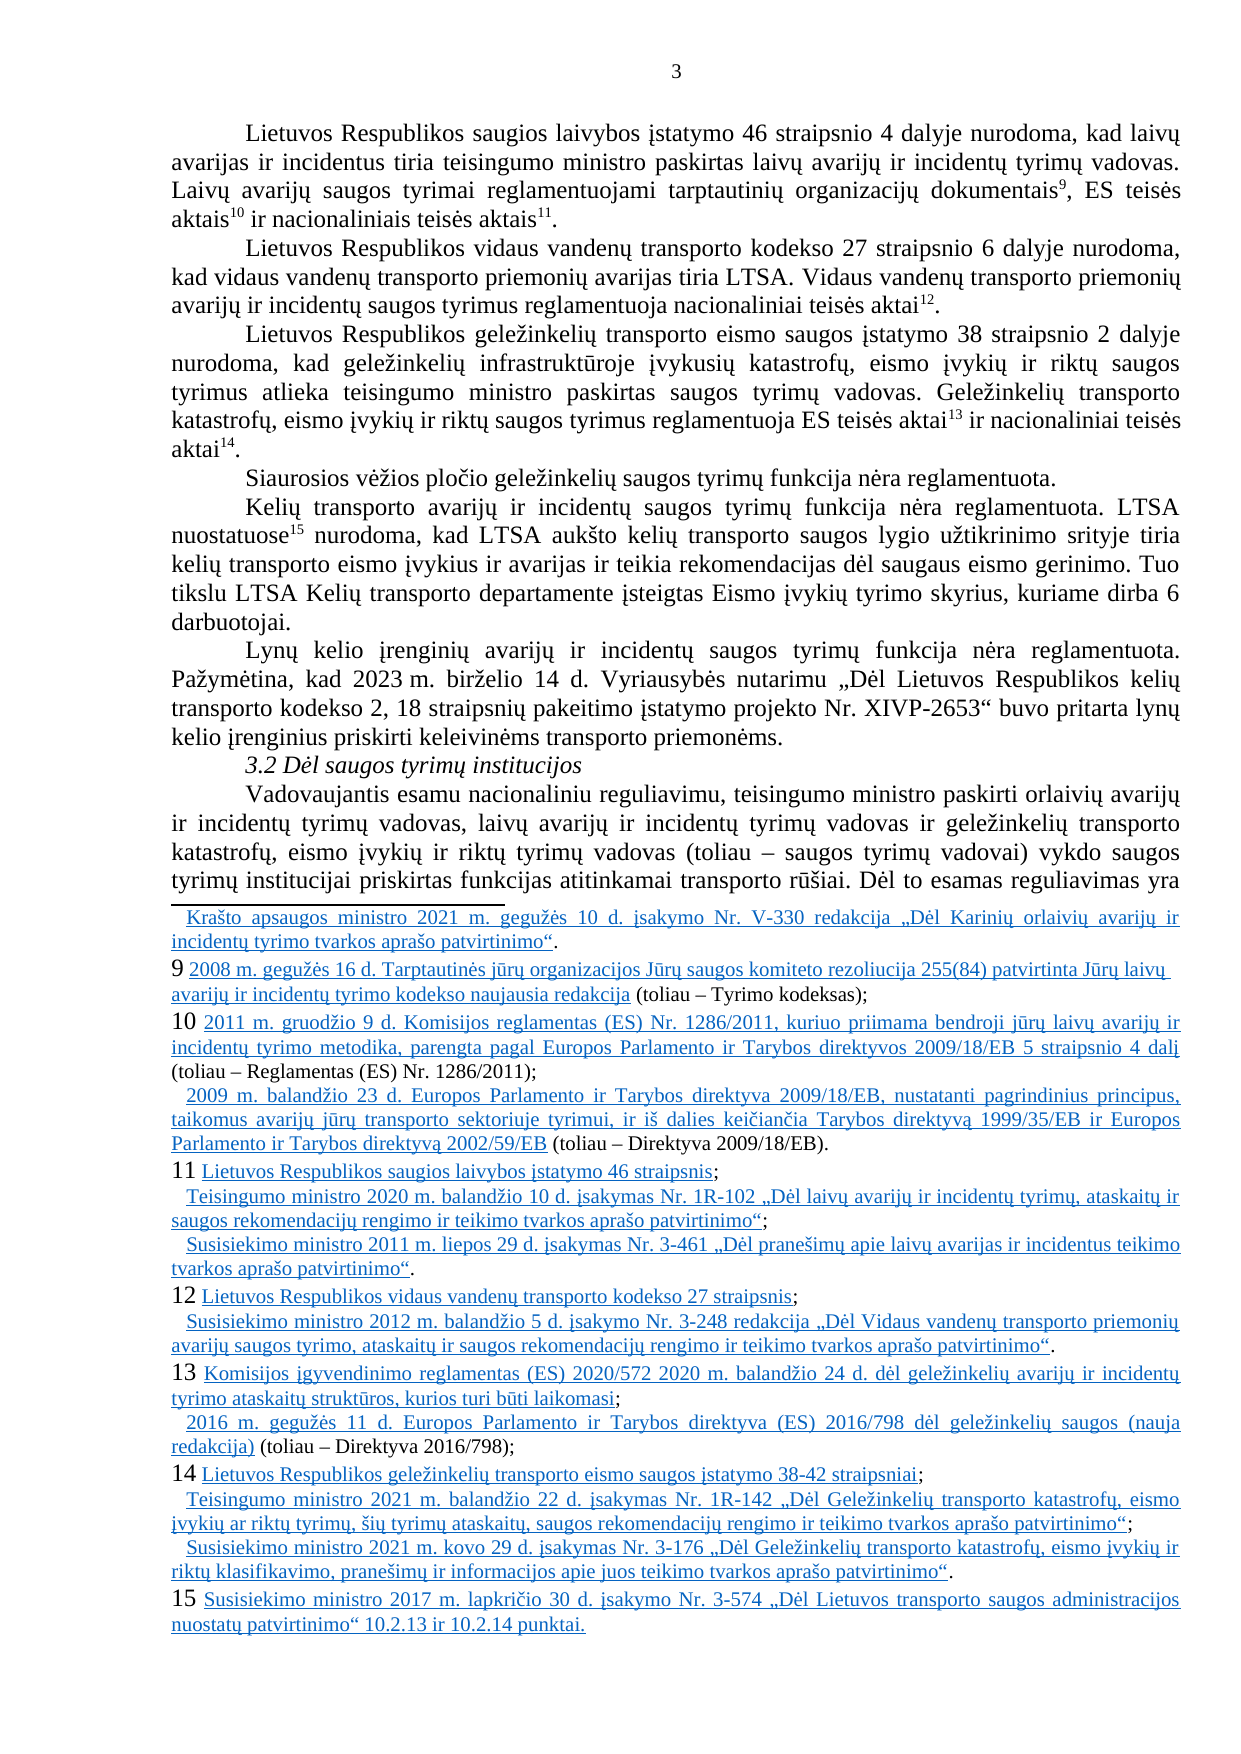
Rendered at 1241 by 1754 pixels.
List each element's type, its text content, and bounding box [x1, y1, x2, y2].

text Vadovaujantis esamu nacionaliniu reguliavimu, teisingumo ministro paskirti orlaivių avarijų ir incidentų tyrimų vadovas, laivų avarijų ir incidentų tyrimų vadovas ir geležinkelių transporto katastrofų, eismo įvykių ir riktų tyrimų vadovas (toliau – saugos tyrimų vadovai) vykdo saugos tyrimų institucijai priskirtas funkcijas atitinkamai transporto rūšiai. Dėl to esamas reguliavimas yra [171, 779, 1181, 894]
text Lietuvos Respublikos saugios laivybos įstatymo 46 straipsnis; [171, 1155, 1181, 1184]
text Lietuvos Respublikos geležinkelių transporto eismo saugos įstatymo 38-42 straipsniai; [171, 1458, 1181, 1487]
text Parlamento ir Tarybos direktyvą 2002/59/EB (toliau – Direktyva 2009/18/EB). [171, 1129, 1181, 1155]
text Lynų kelio įrenginių avarijų ir incidentų saugos tyrimų funkcija nėra reglamentuota. Pažymėtina, kad 2023 m. birželio 14 d. Vyriausybės nutarimu „Dėl Lietuvos Respublikos kelių transporto kodekso 2, 18 straipsnių pakeitimo įstatymo projekto Nr. XIVP-2653“ buvo pritarta lynų kelio įrenginius priskirti keleivinėms transporto priemonėms. [171, 636, 1181, 751]
text Susisiekimo ministro 2021 m. kovo 29 d. įsakymas Nr. 3-176 „Dėl Geležinkelių transporto katastrofų, eismo įvykių ir riktų klasifikavimo, pranešimų ir informacijos apie juos teikimo tvarkos aprašo patvirtinimo“. [171, 1535, 1181, 1583]
text Kelių transporto avarijų ir incidentų saugos tyrimų funkcija nėra reglamentuota. LTSA nuostatuose nurodoma, kad LTSA aukšto kelių transporto saugos lygio užtikrinimo srityje tiria kelių transporto eismo įvykius ir avarijas ir teikia rekomendacijas dėl saugaus eismo gerinimo. Tuo tikslu LTSA Kelių transporto departamente įsteigtas Eismo įvykių tyrimo skyrius, kuriame dirba 6 darbuotojai. [171, 492, 1181, 636]
text Lietuvos Respublikos vidaus vandenų transporto kodekso 27 straipsnis; [171, 1280, 1181, 1309]
text 2011 m. gruodžio 9 d. Komisijos reglamentas (ES) Nr. 1286/2011, kuriuo priimama bendroji jūrų laivų avarijų ir incidentų tyrimo metodika, parengta pagal Europos Parlamento ir Tarybos direktyvos 2009/18/EB 5 straipsnio 4 dalį (toliau – Reglamentas (ES) Nr. 1286/2011); [171, 1006, 1181, 1083]
text Susisiekimo ministro 2011 m. liepos 29 d. įsakymas Nr. 3-461 „Dėl pranešimų apie laivų avarijas ir incidentus teikimo tvarkos aprašo patvirtinimo“. [171, 1232, 1181, 1280]
text 2016 m. gegužės 11 d. Europos Parlamento ir Tarybos direktyva (ES) 2016/798 dėl geležinkelių saugos (nauja redakcija) (toliau – Direktyva 2016/798); [171, 1410, 1181, 1458]
text Susisiekimo ministro 2012 m. balandžio 5 d. įsakymo Nr. 3-248 redakcija „Dėl Vidaus vandenų transporto priemonių avarijų saugos tyrimo, ataskaitų ir saugos rekomendacijų rengimo ir teikimo tvarkos aprašo patvirtinimo“. [171, 1309, 1181, 1357]
text Krašto apsaugos ministro 2021 m. gegužės 10 d. įsakymo Nr. V-330 redakcija „Dėl Karinių orlaivių avarijų ir incidentų tyrimo tvarkos aprašo patvirtinimo“. [171, 905, 1181, 953]
text Teisingumo ministro 2021 m. balandžio 22 d. įsakymas Nr. 1R-142 „Dėl Geležinkelių transporto katastrofų, eismo įvykių ar riktų tyrimų, šių tyrimų ataskaitų, saugos rekomendacijų rengimo ir teikimo tvarkos aprašo patvirtinimo“; [171, 1487, 1181, 1535]
text Lietuvos Respublikos saugios laivybos įstatymo 46 straipsnio 4 dalyje nurodoma, kad laivų avarijas ir incidentus tiria teisingumo ministro paskirtas laivų avarijų ir incidentų tyrimų vadovas. Laivų avarijų saugos tyrimai reglamentuojami tarptautinių organizacijų dokumentais, ES teisės aktais ir nacionaliniais teisės aktais. [171, 118, 1181, 233]
text Lietuvos Respublikos geležinkelių transporto eismo saugos įstatymo 38 straipsnio 2 dalyje nurodoma, kad geležinkelių infrastruktūroje įvykusių katastrofų, eismo įvykių ir riktų saugos tyrimus atlieka teisingumo ministro paskirtas saugos tyrimų vadovas. Geležinkelių transporto katastrofų, eismo įvykių ir riktų saugos tyrimus reglamentuoja ES teisės aktai ir nacionaliniai teisės aktai. [171, 319, 1181, 463]
text Lietuvos Respublikos vidaus vandenų transporto kodekso 27 straipsnio 6 dalyje nurodoma, kad vidaus vandenų transporto priemonių avarijas tiria LTSA. Vidaus vandenų transporto priemonių avarijų ir incidentų saugos tyrimus reglamentuoja nacionaliniai teisės aktai. [171, 233, 1181, 319]
text Komisijos įgyvendinimo reglamentas (ES) 2020/572 2020 m. balandžio 24 d. dėl geležinkelių avarijų ir incidentų tyrimo ataskaitų struktūros, kurios turi būti laikomasi; [171, 1357, 1181, 1410]
text Siaurosios vėžios pločio geležinkelių saugos tyrimų funkcija nėra reglamentuota. [171, 463, 1181, 492]
text Teisingumo ministro 2020 m. balandžio 10 d. įsakymas Nr. 1R-102 „Dėl laivų avarijų ir incidentų tyrimų, ataskaitų ir saugos rekomendacijų rengimo ir teikimo tvarkos aprašo patvirtinimo“; [171, 1184, 1181, 1232]
text 2008 m. gegužės 16 d. Tarptautinės jūrų organizacijos Jūrų saugos komiteto rezoliucija 255(84) patvirtinta Jūrų laivų avarijų ir incidentų tyrimo kodekso naujausia redakcija (toliau – Tyrimo kodeksas); [171, 953, 1181, 1006]
text 2009 m. balandžio 23 d. Europos Parlamento ir Tarybos direktyva 2009/18/EB, nustatanti pagrindinius principus, taikomus avarijų jūrų transporto sektoriuje tyrimui, ir iš dalies keičiančia Tarybos direktyvą 1999/35/EB ir Europos [171, 1083, 1181, 1128]
text 3.2 Dėl saugos tyrimų institucijos [171, 751, 1181, 779]
text Susisiekimo ministro 2017 m. lapkričio 30 d. įsakymo Nr. 3-574 „Dėl Lietuvos transporto saugos administracijos nuostatų patvirtinimo“ 10.2.13 ir 10.2.14 punktai. [171, 1583, 1181, 1636]
